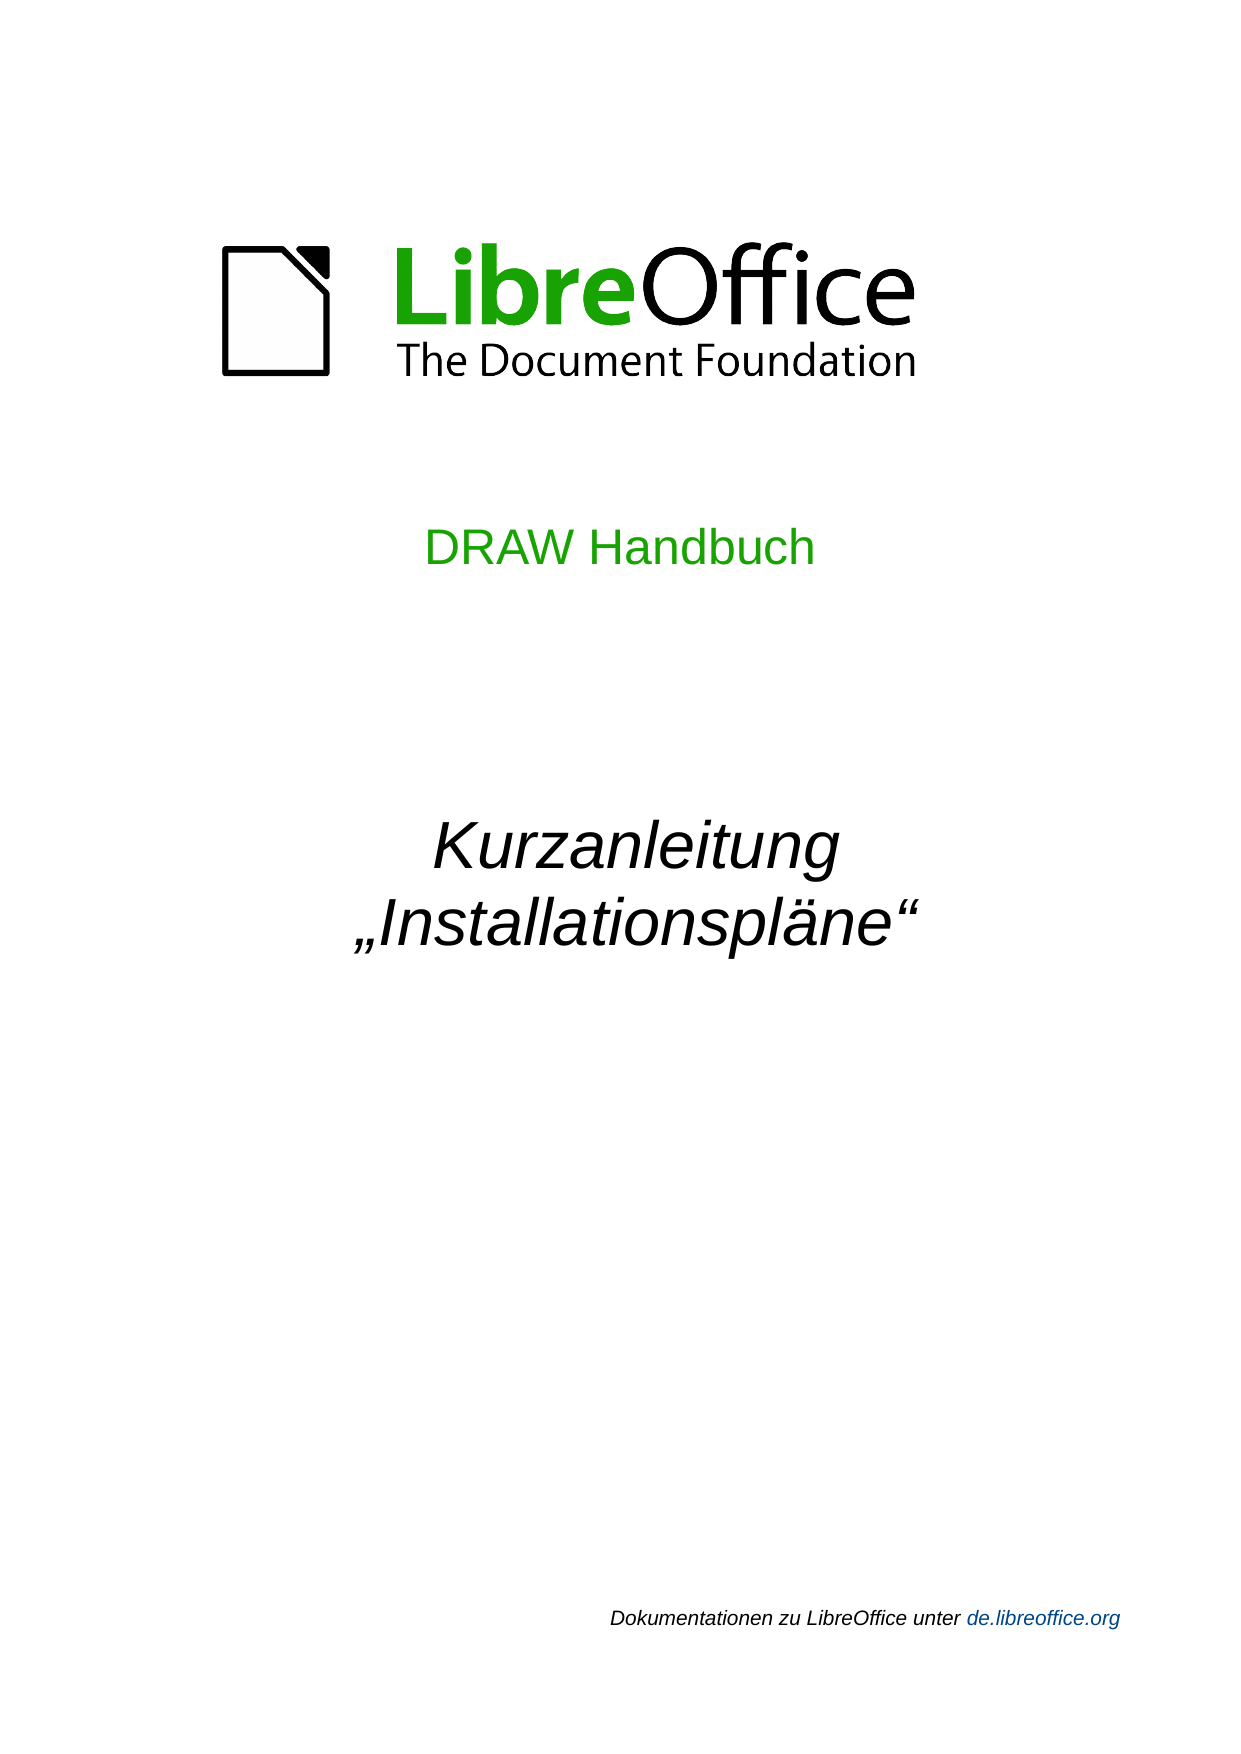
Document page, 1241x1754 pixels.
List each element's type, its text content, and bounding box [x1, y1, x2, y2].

text DRAW Handbuch [118, 518, 1122, 575]
picture [180, 211, 966, 411]
